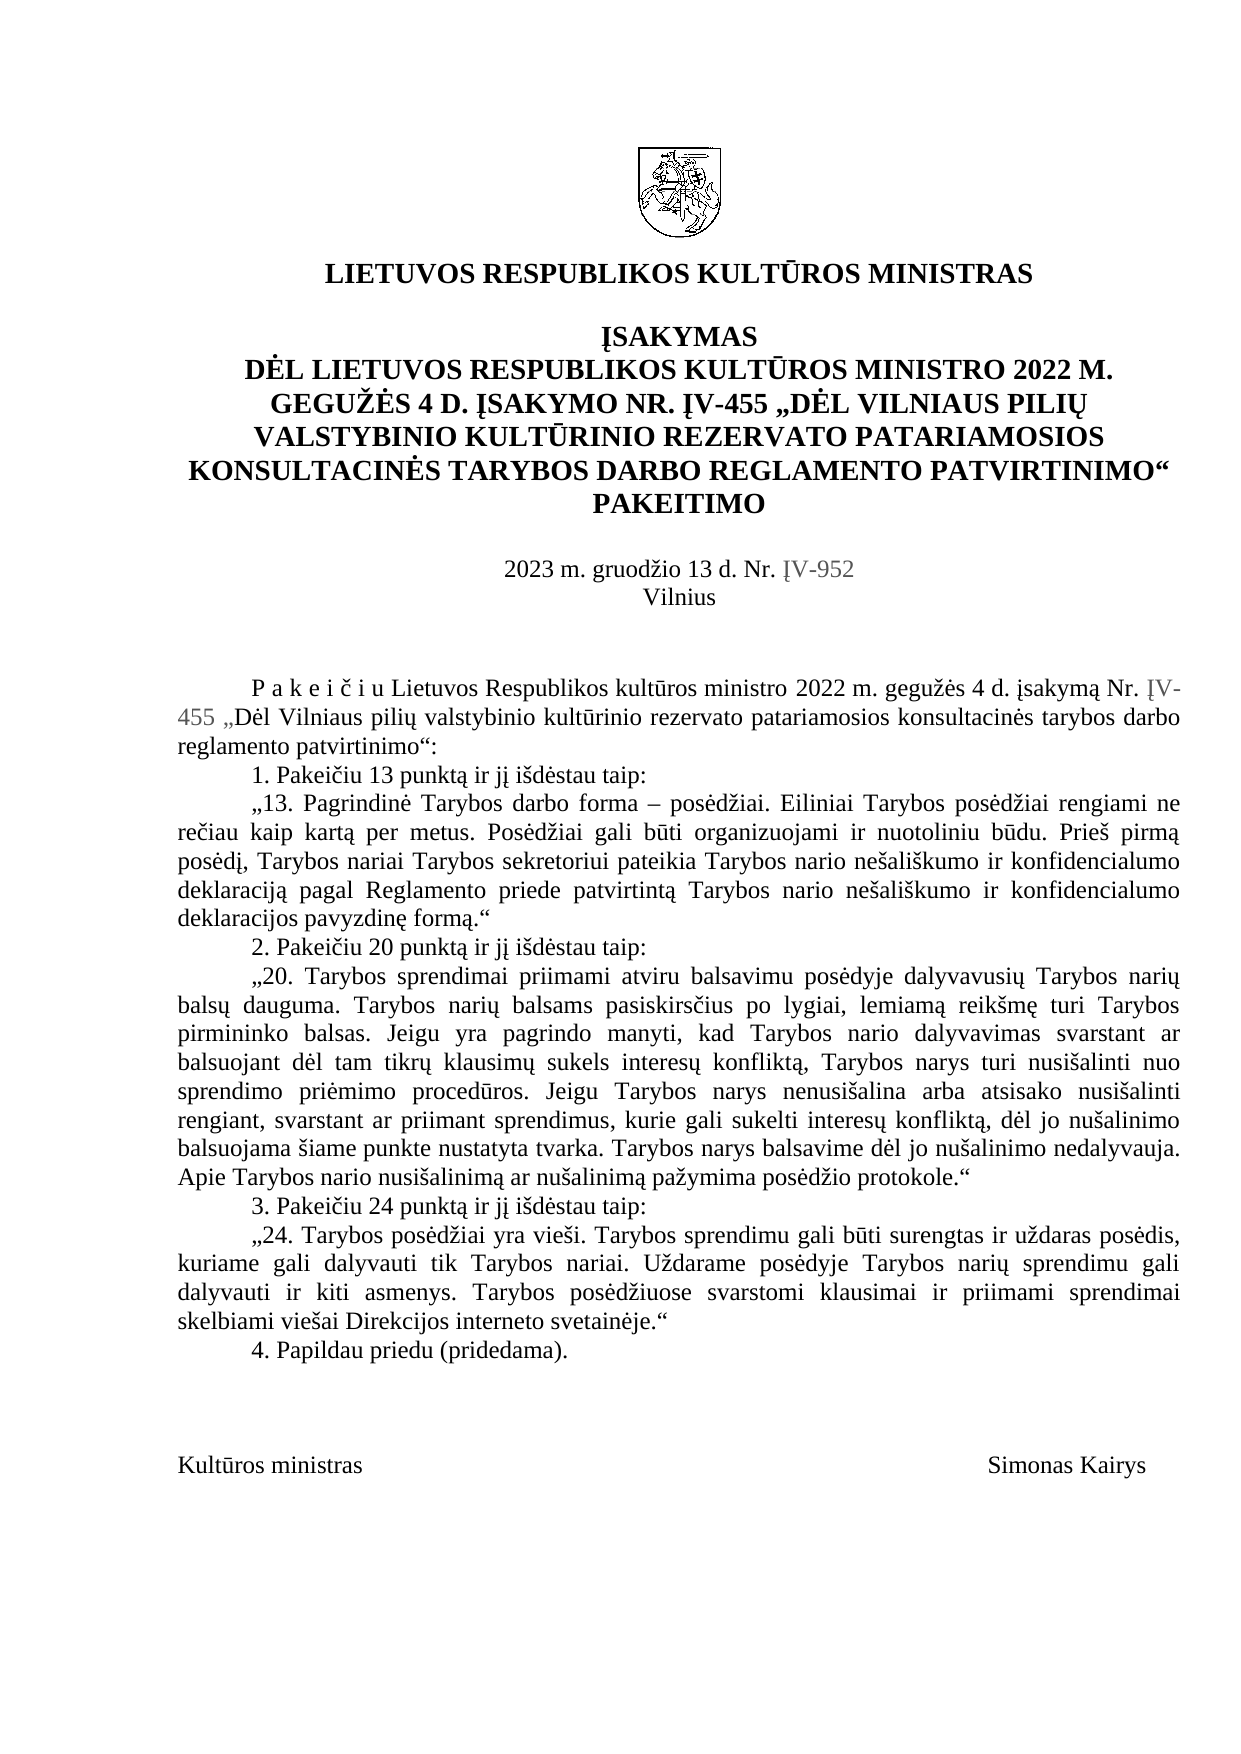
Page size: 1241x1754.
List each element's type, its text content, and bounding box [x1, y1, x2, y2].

text 4. Papildau priedu (pridedama). [177, 1335, 1181, 1363]
text P a k e i č i u Lietuvos Respublikos kultūros ministro 2022 m. gegužės 4 d. įsakymą Nr. ĮV-455 „Dėl Vilniaus pilių valstybinio kultūrinio rezervato patariamosios konsultacinės tarybos darbo reglamento patvirtinimo“: [177, 673, 1181, 760]
text ĮSAKYMAS [177, 319, 1181, 352]
text Vilnius [177, 582, 1181, 611]
text „13. Pagrindinė Tarybos darbo forma – posėdžiai. Eiliniai Tarybos posėdžiai rengiami ne rečiau kaip kartą per metus. Posėdžiai gali būti organizuojami ir nuotoliniu būdu. Prieš pirmą posėdį, Tarybos nariai Tarybos sekretoriui pateikia Tarybos nario nešališkumo ir konfidencialumo deklaraciją pagal Reglamento priede patvirtintą Tarybos nario nešališkumo ir konfidencialumo deklaracijos pavyzdinę formą.“ [177, 788, 1181, 932]
text DĖL Lietuvos respublikos kultūros ministro 2022 m. gegužės 4 d. įsakymo Nr. ĮV-455 „DĖL VILNIAUS PILIŲ VALSTYBINIO KULTŪRINIO REZERVATO patariamosios konsultacinės tarybos darbo reglamento PATVIRTINIMO“ pakeitimo [177, 352, 1181, 520]
text 2. Pakeičiu 20 punktą ir jį išdėstau taip: [177, 932, 1181, 961]
text 2023 m. gruodžio 13 d. Nr. ĮV-952 [177, 554, 1181, 582]
text 3. Pakeičiu 24 punktą ir jį išdėstau taip: [177, 1191, 1181, 1220]
text „24. Tarybos posėdžiai yra vieši. Tarybos sprendimu gali būti surengtas ir uždaras posėdis, kuriame gali dalyvauti tik Tarybos nariai. Uždarame posėdyje Tarybos narių sprendimu gali dalyvauti ir kiti asmenys. Tarybos posėdžiuose svarstomi klausimai ir priimami sprendimai skelbiami viešai Direkcijos interneto svetainėje.“ [177, 1220, 1181, 1335]
text „20. Tarybos sprendimai priimami atviru balsavimu posėdyje dalyvavusių Tarybos narių balsų dauguma. Tarybos narių balsams pasiskirsčius po lygiai, lemiamą reikšmę turi Tarybos pirmininko balsas. Jeigu yra pagrindo manyti, kad Tarybos nario dalyvavimas svarstant ar balsuojant dėl tam tikrų klausimų sukels interesų konfliktą, Tarybos narys turi nusišalinti nuo sprendimo priėmimo procedūros. Jeigu Tarybos narys nenusišalina arba atsisako nusišalinti rengiant, svarstant ar priimant sprendimus, kurie gali sukelti interesų konfliktą, dėl jo nušalinimo balsuojama šiame punkte nustatyta tvarka. Tarybos narys balsavime dėl jo nušalinimo nedalyvauja. Apie Tarybos nario nusišalinimą ar nušalinimą pažymima posėdžio protokole.“ [177, 961, 1181, 1191]
text 1. Pakeičiu 13 punktą ir jį išdėstau taip: [177, 760, 1181, 788]
text Kultūros ministras Simonas Kairys [177, 1450, 1181, 1478]
text LIETUVOS RESPUBLIKOS KULTŪROS MINISTRAS [177, 257, 1181, 290]
